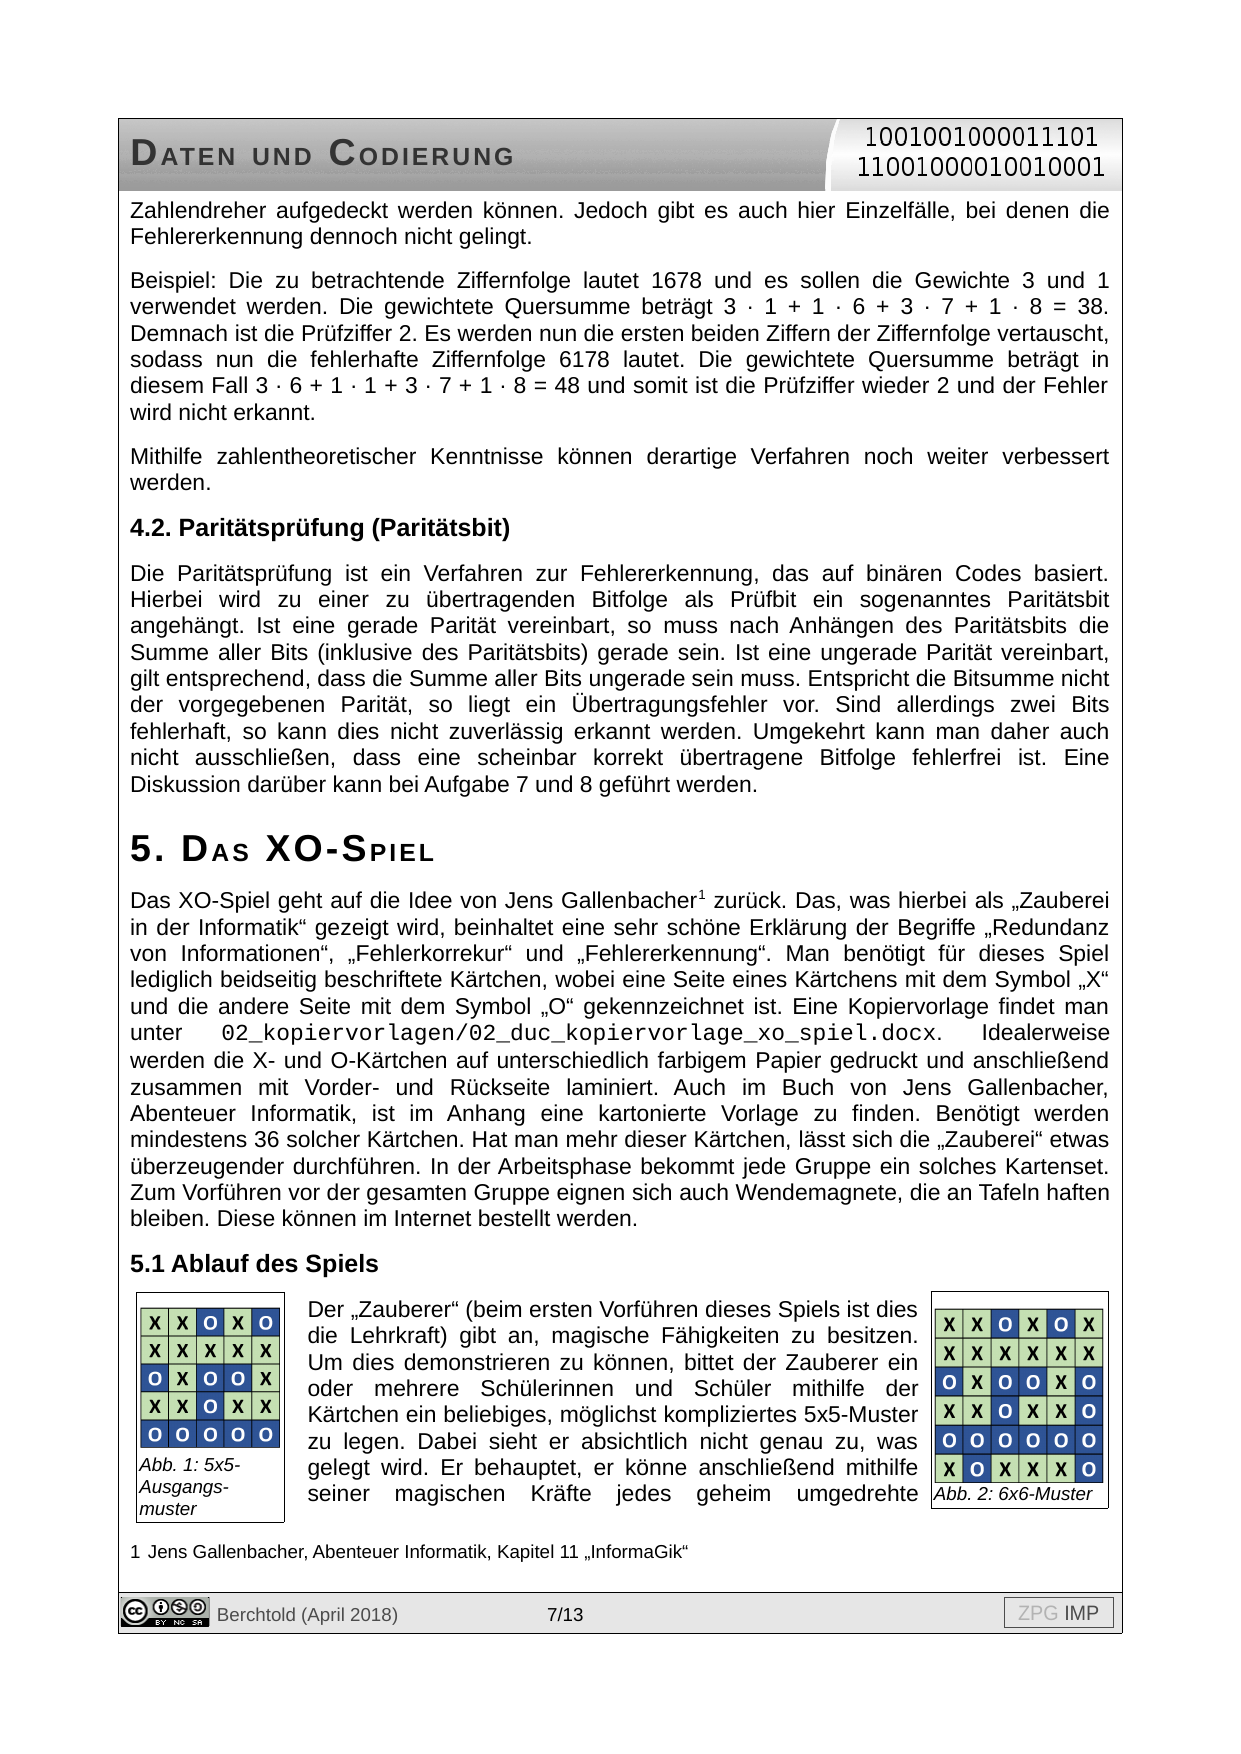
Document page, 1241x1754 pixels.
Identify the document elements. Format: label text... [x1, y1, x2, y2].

text Beispiel: Die zu betrachtende Ziffernfolge lautet 1678 und es sollen die Gewichte 3 und 1 verwendet werden. Die gewichtete Quersumme beträgt 3 ∙ 1 + 1 ∙ 6 + 3 ∙ 7 + 1 ∙ 8 = 38. Demnach ist die Prüfziffer 2. Es werden nun die ersten beiden Ziffern der Ziffernfolge vertauscht, sodass nun die fehlerhafte Ziffernfolge 6178 lautet. Die gewichtete Quersumme beträgt in diesem Fall 3 ∙ 6 + 1 ∙ 1 + 3 ∙ 7 + 1 ∙ 8 = 48 und somit ist die Prüfziffer wieder 2 und der Fehler wird nicht erkannt. [130, 267, 1110, 425]
picture [119, 119, 1122, 191]
text 5.1 Ablauf des Spiels [130, 1249, 1110, 1278]
text Das XO-Spiel geht auf die Idee von Jens Gallenbacher zurück. Das, was hierbei als „Zauberei in der Informatik“ gezeigt wird, beinhaltet eine sehr schöne Erklärung der Begriffe „Redundanz von Informationen“, „Fehlerkorrekur“ und „Fehlererkennung“. Man benötigt für dieses Spiel lediglich beidseitig beschriftete Kärtchen, wobei eine Seite eines Kärtchens mit dem Symbol „X“ und die andere Seite mit dem Symbol „O“ gekennzeichnet ist. Eine Kopiervorlage findet man unter 02_kopiervorlagen/02_duc_kopiervorlage_xo_spiel.docx. Idealerweise werden die X- und O-Kärtchen auf unterschiedlich farbigem Papier gedruckt und anschließend zusammen mit Vorder- und Rückseite laminiert. Auch im Buch von Jens Gallenbacher, Abenteuer Informatik, ist im Anhang eine kartonierte Vorlage zu finden. Benötigt werden mindestens 36 solcher Kärtchen. Hat man mehr dieser Kärtchen, lässt sich die „Zauberei“ etwas überzeugender durchführen. In der Arbeitsphase bekommt jede Gruppe ein solches Kartenset. Zum Vorführen vor der gesamten Gruppe eignen sich auch Wendemagnete, die an Tafeln haften bleiben. Diese können im Internet bestellt werden. [130, 887, 1110, 1232]
picture [120, 1597, 210, 1627]
text Jens Gallenbacher, Abenteuer Informatik, Kapitel 11 „InformaGik“ [130, 1541, 1122, 1562]
picture [933, 1306, 1105, 1484]
text Der „Zauberer“ (beim ersten Vorführen dieses Spiels ist dies die Lehrkraft) gibt an, magische Fähigkeiten zu besitzen. Um dies demonstrieren zu können, bittet der Zauberer ein oder mehrere Schülerinnen und Schüler mithilfe der Kärtchen ein beliebiges, möglichst kompliziertes 5x5-Muster zu legen. Dabei sieht er absichtlich nicht genau zu, was gelegt wird. Er behauptet, er könne anschließend mithilfe seiner magischen Kräfte jedes geheim umgedrehte [285, 1296, 931, 1507]
text Abb. 1: 5x5-Ausgangs-muster [139, 1449, 281, 1519]
text [137, 1293, 284, 1522]
text 4.2. Paritätsprüfung (Paritätsbit) [130, 513, 1110, 542]
text Zahlendreher aufgedeckt werden können. Jedoch gibt es auch hier Einzelfälle, bei denen die Fehlererkennung dennoch nicht gelingt. [130, 197, 1110, 249]
text 5. Das XO-Spiel [130, 826, 1110, 869]
text Die Paritätsprüfung ist ein Verfahren zur Fehlererkennung, das auf binären Codes basiert. Hierbei wird zu einer zu übertragenden Bitfolge als Prüfbit ein sogenanntes Paritätsbit angehängt. Ist eine gerade Parität vereinbart, so muss nach Anhängen des Paritätsbits die Summe aller Bits (inklusive des Paritätsbits) gerade sein. Ist eine ungerade Parität vereinbart, gilt entsprechend, dass die Summe aller Bits ungerade sein muss. Entspricht die Bitsumme nicht der vorgegebenen Parität, so liegt ein Übertragungsfehler vor. Sind allerdings zwei Bits fehlerhaft, so kann dies nicht zuverlässig erkannt werden. Umgekehrt kann man daher auch nicht ausschließen, dass eine scheinbar korrekt übertragene Bitfolge fehlerfrei ist. Eine Diskussion darüber kann bei Aufgabe 7 und 8 geführt werden. [130, 560, 1110, 797]
text Abb. 2: 6x6-Muster [934, 1484, 1105, 1505]
text [932, 1292, 1108, 1508]
text Mithilfe zahlentheoretischer Kenntnisse können derartige Verfahren noch weiter verbessert werden. [130, 443, 1110, 496]
picture [139, 1307, 281, 1449]
